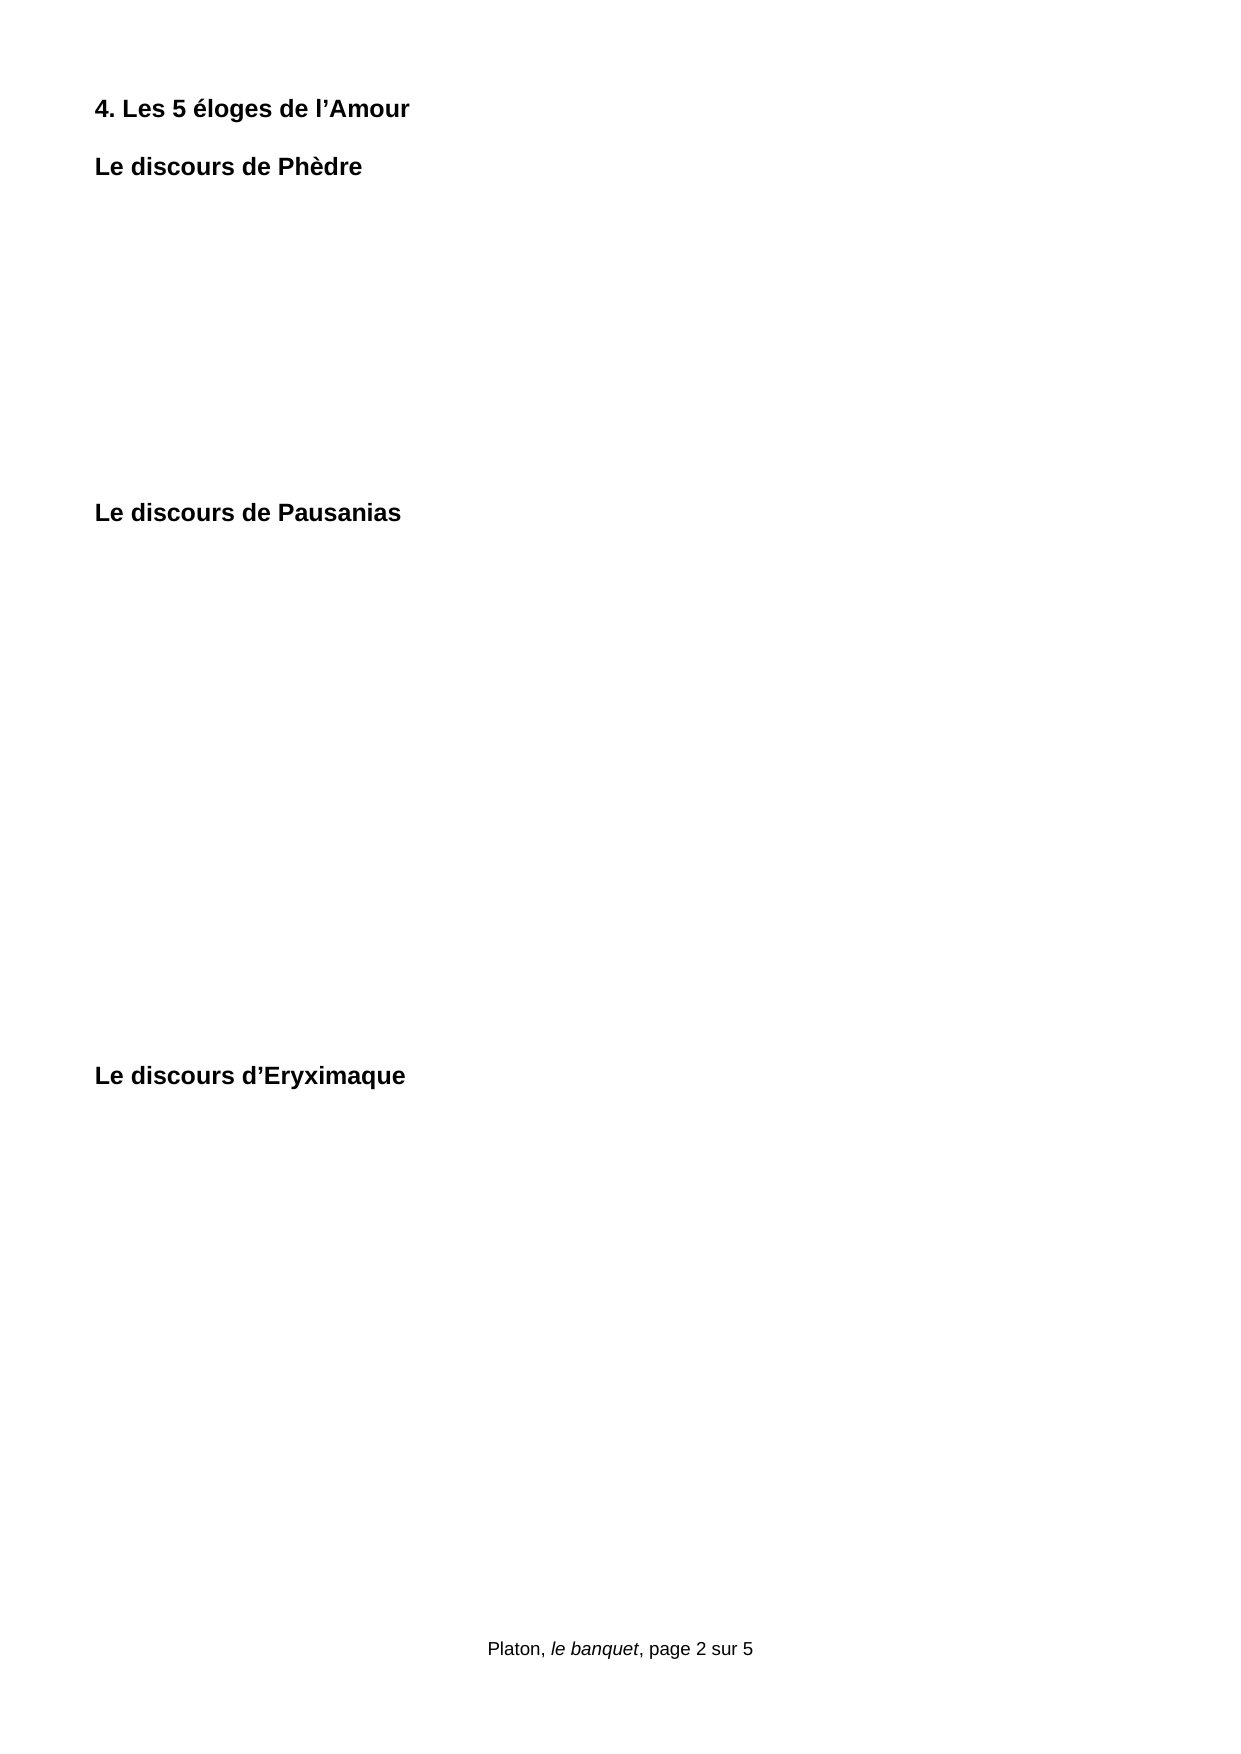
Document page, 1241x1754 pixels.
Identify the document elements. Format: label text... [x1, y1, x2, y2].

text Le discours de Phèdre [94, 152, 1146, 181]
text Le discours d’Eryximaque [94, 1061, 1146, 1090]
text 4. Les 5 éloges de l’Amour [94, 94, 1146, 123]
text Le discours de Pausanias [94, 498, 1146, 527]
